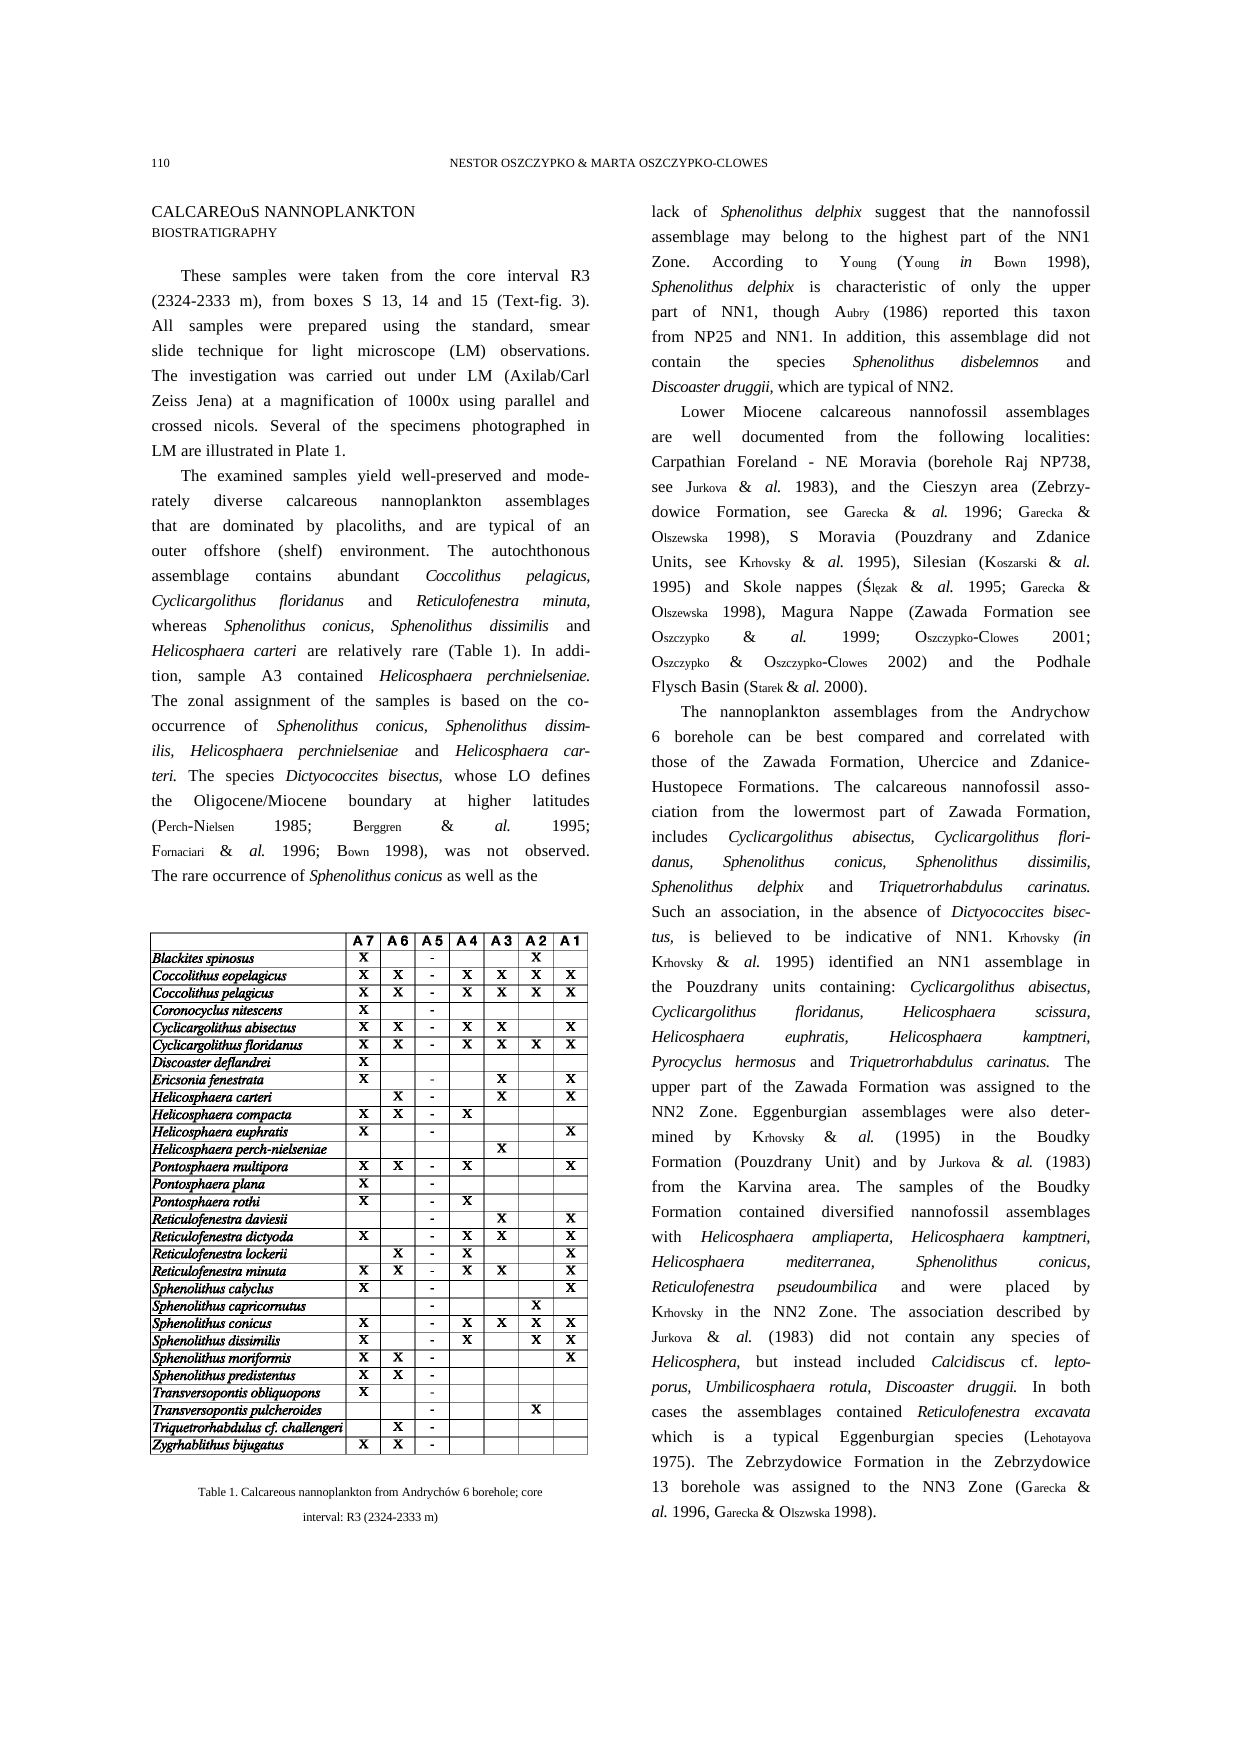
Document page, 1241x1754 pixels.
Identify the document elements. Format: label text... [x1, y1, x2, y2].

text The nannoplankton assemblages from the Andrychow 6 borehole can be best compared and correlated with those of the Zawada Formation, Uhercice and Zdanice- Hustopece Formations. The calcareous nannofossil asso- ciation from the lowermost part of Zawada Formation, includes Cyclicargolithus abisectus, Cyclicargolithus flori- danus, Sphenolithus conicus, Sphenolithus dissimilis, Sphenolithus delphix and Triquetrorhabdulus carinatus. Such an association, in the absence of Dictyococcites bisec- tus, is believed to be indicative of NN1. Krhovsky (in Krhovsky & al. 1995) identified an NN1 assemblage in the Pouzdrany units containing: Cyclicargolithus abisectus, Cyclicargolithus floridanus, Helicosphaera scissura, Helicosphaera euphratis, Helicosphaera kamptneri, Pyrocyclus hermosus and Triquetrorhabdulus carinatus. The upper part of the Zawada Formation was assigned to the NN2 Zone. Eggenburgian assemblages were also deter- mined by Krhovsky & al. (1995) in the Boudky Formation (Pouzdrany Unit) and by Jurkova & al. (1983) from the Karvina area. The samples of the Boudky Formation contained diversified nannofossil assemblages with Helicosphaera ampliaperta, Helicosphaera kamptneri, Helicosphaera mediterranea, Sphenolithus conicus, Reticulofenestra pseudoumbilica and were placed by Krhovsky in the NN2 Zone. The association described by Jurkova & al. (1983) did not contain any species of Helicosphera, but instead included Calcidiscus cf. lepto- porus, Umbilicosphaera rotula, Discoaster druggii. In both cases the assemblages contained Reticulofenestra excavata which is a typical Eggenburgian species (Lehotayova 1975). The Zebrzydowice Formation in the Zebrzydowice 13 borehole was assigned to the NN3 Zone (Garecka & al. 1996, Garecka & Olszwska 1998). [651, 697, 1091, 1522]
text The examined samples yield well-preserved and mode- rately diverse calcareous nannoplankton assemblages that are dominated by placoliths, and are typical of an outer offshore (shelf) environment. The autochthonous assemblage contains abundant Coccolithus pelagicus, Cyclicargolithus floridanus and Reticulofenestra minuta, whereas Sphenolithus conicus, Sphenolithus dissimilis and Helicosphaera carteri are relatively rare (Table 1). In addi- tion, sample A3 contained Helicosphaera perchnielseniae. The zonal assignment of the samples is based on the co- occurrence of Sphenolithus conicus, Sphenolithus dissim- ilis, Helicosphaera perchnielseniae and Helicosphaera car- teri. The species Dictyococcites bisectus, whose LO defines the Oligocene/Miocene boundary at higher latitudes (Perch-Nielsen 1985; Berggren & al. 1995; Fornaciari & al. 1996; Bown 1998), was not observed. The rare occurrence of Sphenolithus conicus as well as the [151, 462, 590, 887]
picture [145, 918, 598, 1463]
text lack of Sphenolithus delphix suggest that the nannofossil assemblage may belong to the highest part of the NN1 Zone. According to Young (Young in Bown 1998), Sphenolithus delphix is characteristic of only the upper part of NN1, though Aubry (1986) reported this taxon from NP25 and NN1. In addition, this assemblage did not contain the species Sphenolithus disbelemnos and Discoaster druggii, which are typical of NN2. [651, 197, 1091, 397]
text These samples were taken from the core interval R3 (2324-2333 m), from boxes S 13, 14 and 15 (Text-fig. 3). All samples were prepared using the standard, smear slide technique for light microscope (LM) observations. The investigation was carried out under LM (Axilab/Carl Zeiss Jena) at a magnification of 1000x using parallel and crossed nicols. Several of the specimens photographed in LM are illustrated in Plate 1. [151, 262, 590, 462]
text 110 [151, 157, 170, 169]
text CALCAREOuS NANNOPLANKTON [151, 204, 599, 221]
text biostratigraphy [151, 224, 599, 240]
text Table 1. Calcareous nannoplankton from Andrychów 6 borehole; core interval: R3 (2324-2333 m) [151, 1476, 590, 1526]
text NESTOR OSZCZYPKO & MARTA OSZCZYPKO-CLOWES [449, 157, 768, 170]
text Lower Miocene calcareous nannofossil assemblages are well documented from the following localities: Carpathian Foreland - NE Moravia (borehole Raj NP738, see Jurkova & al. 1983), and the Cieszyn area (Zebrzy- dowice Formation, see Garecka & al. 1996; Garecka & Olszewska 1998), S Moravia (Pouzdrany and Zdanice Units, see Krhovsky & al. 1995), Silesian (Koszarski & al. 1995) and Skole nappes (Ślęzak & al. 1995; Garecka & Olszewska 1998), Magura Nappe (Zawada Formation see Oszczypko & al. 1999; Oszczypko-Clowes 2001; Oszczypko & Oszczypko-Clowes 2002) and the Podhale Flysch Basin (Starek & al. 2000). [651, 397, 1091, 697]
